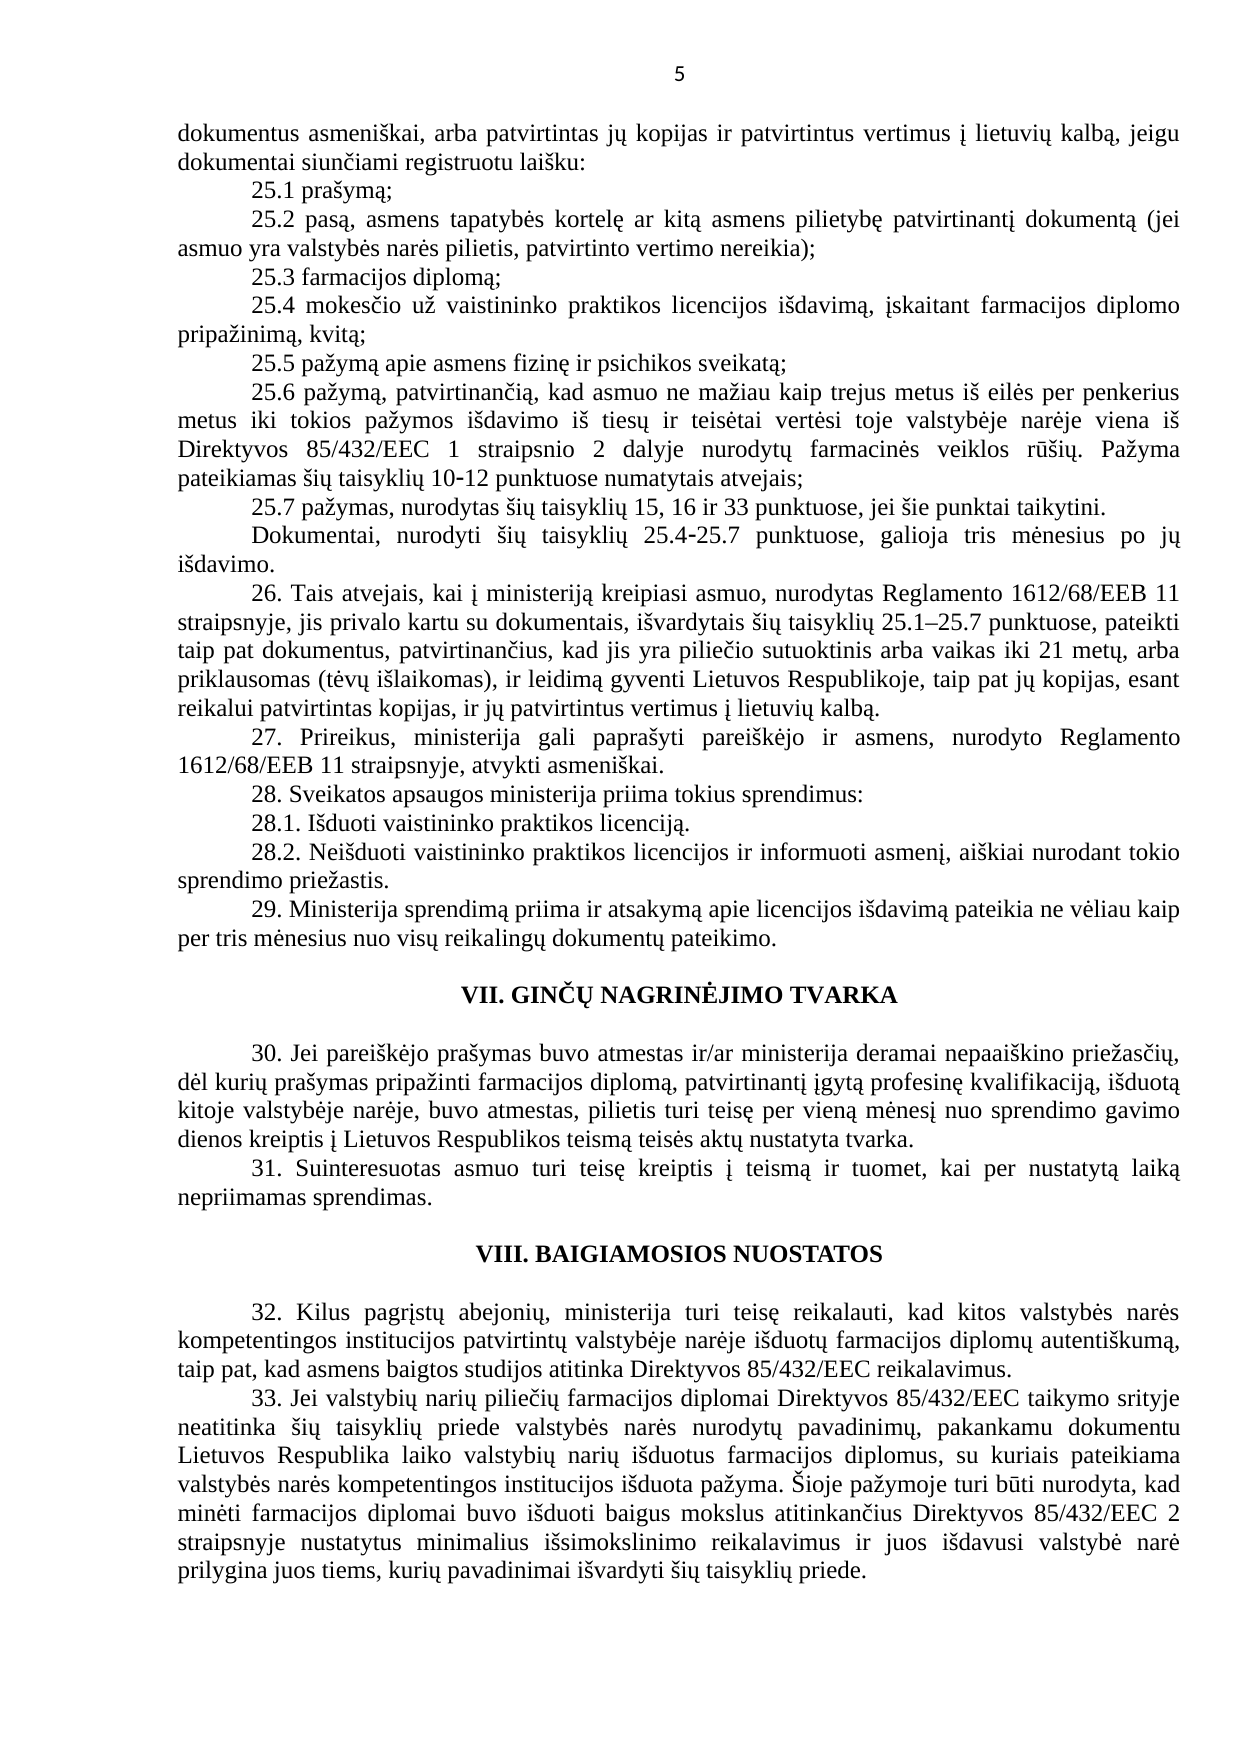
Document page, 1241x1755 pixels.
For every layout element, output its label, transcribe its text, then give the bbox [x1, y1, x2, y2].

text dokumentus asmeniškai, arba patvirtintas jų kopijas ir patvirtintus vertimus į lietuvių kalbą, jeigu dokumentai siunčiami registruotu laišku: [177, 118, 1181, 176]
text 25.6 pažymą, patvirtinančią, kad asmuo ne mažiau kaip trejus metus iš eilės per penkerius metus iki tokios pažymos išdavimo iš tiesų ir teisėtai vertėsi toje valstybėje narėje viena iš Direktyvos 85/432/EEC 1 straipsnio 2 dalyje nurodytų farmacinės veiklos rūšių. Pažyma pateikiamas šių taisyklių 1012 punktuose numatytais atvejais; [177, 377, 1181, 492]
text 28.1. Išduoti vaistininko praktikos licenciją. [177, 808, 1181, 837]
text 28.2. Neišduoti vaistininko praktikos licencijos ir informuoti asmenį, aiškiai nurodant tokio sprendimo priežastis. [177, 837, 1181, 894]
text VIII. BAIGIAMOSIOS NUOSTATOS [177, 1239, 1181, 1268]
text 26. Tais atvejais, kai į ministeriją kreipiasi asmuo, nurodytas Reglamento 1612/68/EEB 11 straipsnyje, jis privalo kartu su dokumentais, išvardytais šių taisyklių 25.1–25.7 punktuose, pateikti taip pat dokumentus, patvirtinančius, kad jis yra piliečio sutuoktinis arba vaikas iki 21 metų, arba priklausomas (tėvų išlaikomas), ir leidimą gyventi Lietuvos Respublikoje, taip pat jų kopijas, esant reikalui patvirtintas kopijas, ir jų patvirtintus vertimus į lietuvių kalbą. [177, 578, 1181, 722]
text 25.2 pasą, asmens tapatybės kortelę ar kitą asmens pilietybę patvirtinantį dokumentą (jei asmuo yra valstybės narės pilietis, patvirtinto vertimo nereikia); [177, 204, 1181, 262]
text VII. GINČŲ NAGRINĖJIMO TVARKA [177, 981, 1181, 1009]
text 29. Ministerija sprendimą priima ir atsakymą apie licencijos išdavimą pateikia ne vėliau kaip per tris mėnesius nuo visų reikalingų dokumentų pateikimo. [177, 894, 1181, 952]
text 27. Prireikus, ministerija gali paprašyti pareiškėjo ir asmens, nurodyto Reglamento 1612/68/EEB 11 straipsnyje, atvykti asmeniškai. [177, 722, 1181, 779]
text 31. Suinteresuotas asmuo turi teisę kreiptis į teismą ir tuomet, kai per nustatytą laiką nepriimamas sprendimas. [177, 1153, 1181, 1211]
text 25.7 pažymas, nurodytas šių taisyklių 15, 16 ir 33 punktuose, jei šie punktai taikytini. [177, 492, 1181, 521]
text 30. Jei pareiškėjo prašymas buvo atmestas ir/ar ministerija deramai nepaaiškino priežasčių, dėl kurių prašymas pripažinti farmacijos diplomą, patvirtinantį įgytą profesinę kvalifikaciją, išduotą kitoje valstybėje narėje, buvo atmestas, pilietis turi teisę per vieną mėnesį nuo sprendimo gavimo dienos kreiptis į Lietuvos Respublikos teismą teisės aktų nustatyta tvarka. [177, 1038, 1181, 1153]
text 25.1 prašymą; [177, 176, 1181, 204]
text 33. Jei valstybių narių piliečių farmacijos diplomai Direktyvos 85/432/EEC taikymo srityje neatitinka šių taisyklių priede valstybės narės nurodytų pavadinimų, pakankamu dokumentu Lietuvos Respublika laiko valstybių narių išduotus farmacijos diplomus, su kuriais pateikiama valstybės narės kompetentingos institucijos išduota pažyma. Šioje pažymoje turi būti nurodyta, kad minėti farmacijos diplomai buvo išduoti baigus mokslus atitinkančius Direktyvos 85/432/EEC 2 straipsnyje nustatytus minimalius išsimokslinimo reikalavimus ir juos išdavusi valstybė narė prilygina juos tiems, kurių pavadinimai išvardyti šių taisyklių priede. [177, 1383, 1181, 1584]
text 28. Sveikatos apsaugos ministerija priima tokius sprendimus: [177, 779, 1181, 808]
text Dokumentai, nurodyti šių taisyklių 25.425.7 punktuose, galioja tris mėnesius po jų išdavimo. [177, 521, 1181, 578]
text 32. Kilus pagrįstų abejonių, ministerija turi teisę reikalauti, kad kitos valstybės narės kompetentingos institucijos patvirtintų valstybėje narėje išduotų farmacijos diplomų autentiškumą, taip pat, kad asmens baigtos studijos atitinka Direktyvos 85/432/EEC reikalavimus. [177, 1297, 1181, 1383]
text 25.4 mokesčio už vaistininko praktikos licencijos išdavimą, įskaitant farmacijos diplomo pripažinimą, kvitą; [177, 291, 1181, 348]
text 25.3 farmacijos diplomą; [177, 262, 1181, 291]
text 25.5 pažymą apie asmens fizinę ir psichikos sveikatą; [177, 348, 1181, 377]
